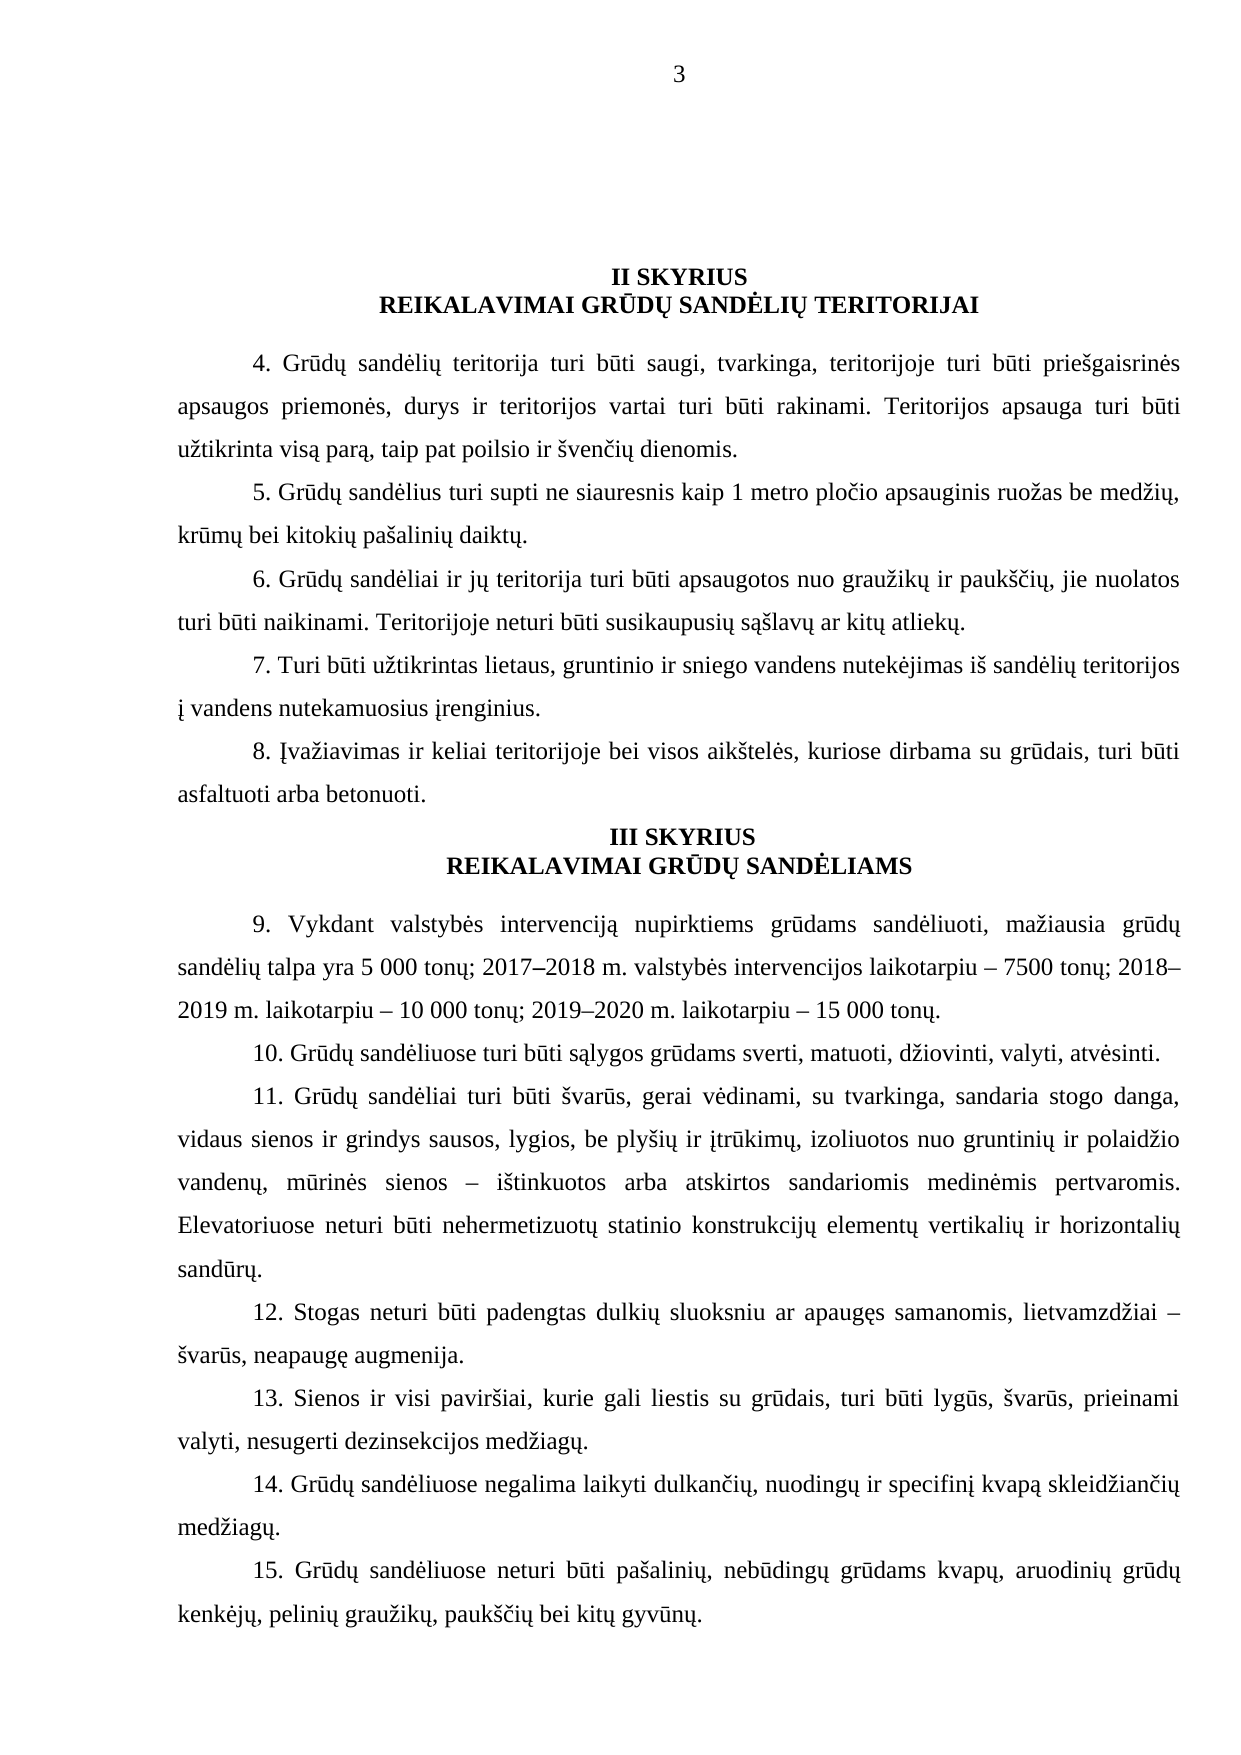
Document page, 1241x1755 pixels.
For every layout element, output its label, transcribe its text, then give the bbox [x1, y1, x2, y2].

text 11. Grūdų sandėliai turi būti švarūs, gerai vėdinami, su tvarkinga, sandaria stogo danga, vidaus sienos ir grindys sausos, lygios, be plyšių ir įtrūkimų, izoliuotos nuo gruntinių ir polaidžio vandenų, mūrinės sienos – ištinkuotos arba atskirtos sandariomis medinėmis pertvaromis. Elevatoriuose neturi būti nehermetizuotų statinio konstrukcijų elementų vertikalių ir horizontalių sandūrų. [177, 1081, 1181, 1282]
text 15. Grūdų sandėliuose neturi būti pašalinių, nebūdingų grūdams kvapų, aruodinių grūdų kenkėjų, pelinių graužikų, paukščių bei kitų gyvūnų. [177, 1556, 1181, 1627]
text REIKALAVIMAI GRŪDŲ SANDĖLIAMS [177, 851, 1181, 880]
text II SKYRIUS [177, 262, 1181, 291]
text 5. Grūdų sandėlius turi supti ne siauresnis kaip 1 metro pločio apsauginis ruožas be medžių, krūmų bei kitokių pašalinių daiktų. [177, 477, 1181, 549]
text 9. Vykdant valstybės intervenciją nupirktiems grūdams sandėliuoti, mažiausia grūdų sandėlių talpa yra 5 000 tonų; 2017‒2018 m. valstybės intervencijos laikotarpiu ‒ 7500 tonų; 2018‒2019 m. laikotarpiu – 10 000 tonų; 2019–2020 m. laikotarpiu – 15 000 tonų. [177, 909, 1181, 1024]
text III SKYRIUS [177, 822, 1181, 851]
text 12. Stogas neturi būti padengtas dulkių sluoksniu ar apaugęs samanomis, lietvamzdžiai – švarūs, neapaugę augmenija. [177, 1297, 1181, 1369]
text 10. Grūdų sandėliuose turi būti sąlygos grūdams sverti, matuoti, džiovinti, valyti, atvėsinti. [177, 1038, 1181, 1067]
text 7. Turi būti užtikrintas lietaus, gruntinio ir sniego vandens nutekėjimas iš sandėlių teritorijos į vandens nutekamuosius įrenginius. [177, 650, 1181, 722]
text 6. Grūdų sandėliai ir jų teritorija turi būti apsaugotos nuo graužikų ir paukščių, jie nuolatos turi būti naikinami. Teritorijoje neturi būti susikaupusių sąšlavų ar kitų atliekų. [177, 564, 1181, 636]
text 14. Grūdų sandėliuose negalima laikyti dulkančių, nuodingų ir specifinį kvapą skleidžiančių medžiagų. [177, 1469, 1181, 1541]
text 4. Grūdų sandėlių teritorija turi būti saugi, tvarkinga, teritorijoje turi būti priešgaisrinės apsaugos priemonės, durys ir teritorijos vartai turi būti rakinami. Teritorijos apsauga turi būti užtikrinta visą parą, taip pat poilsio ir švenčių dienomis. [177, 348, 1181, 463]
text 13. Sienos ir visi paviršiai, kurie gali liestis su grūdais, turi būti lygūs, švarūs, prieinami valyti, nesugerti dezinsekcijos medžiagų. [177, 1383, 1181, 1455]
text 8. Įvažiavimas ir keliai teritorijoje bei visos aikštelės, kuriose dirbama su grūdais, turi būti asfaltuoti arba betonuoti. [177, 736, 1181, 808]
text REIKALAVIMAI GRŪDŲ SANDĖLIŲ TERITORIJAI [177, 291, 1181, 319]
